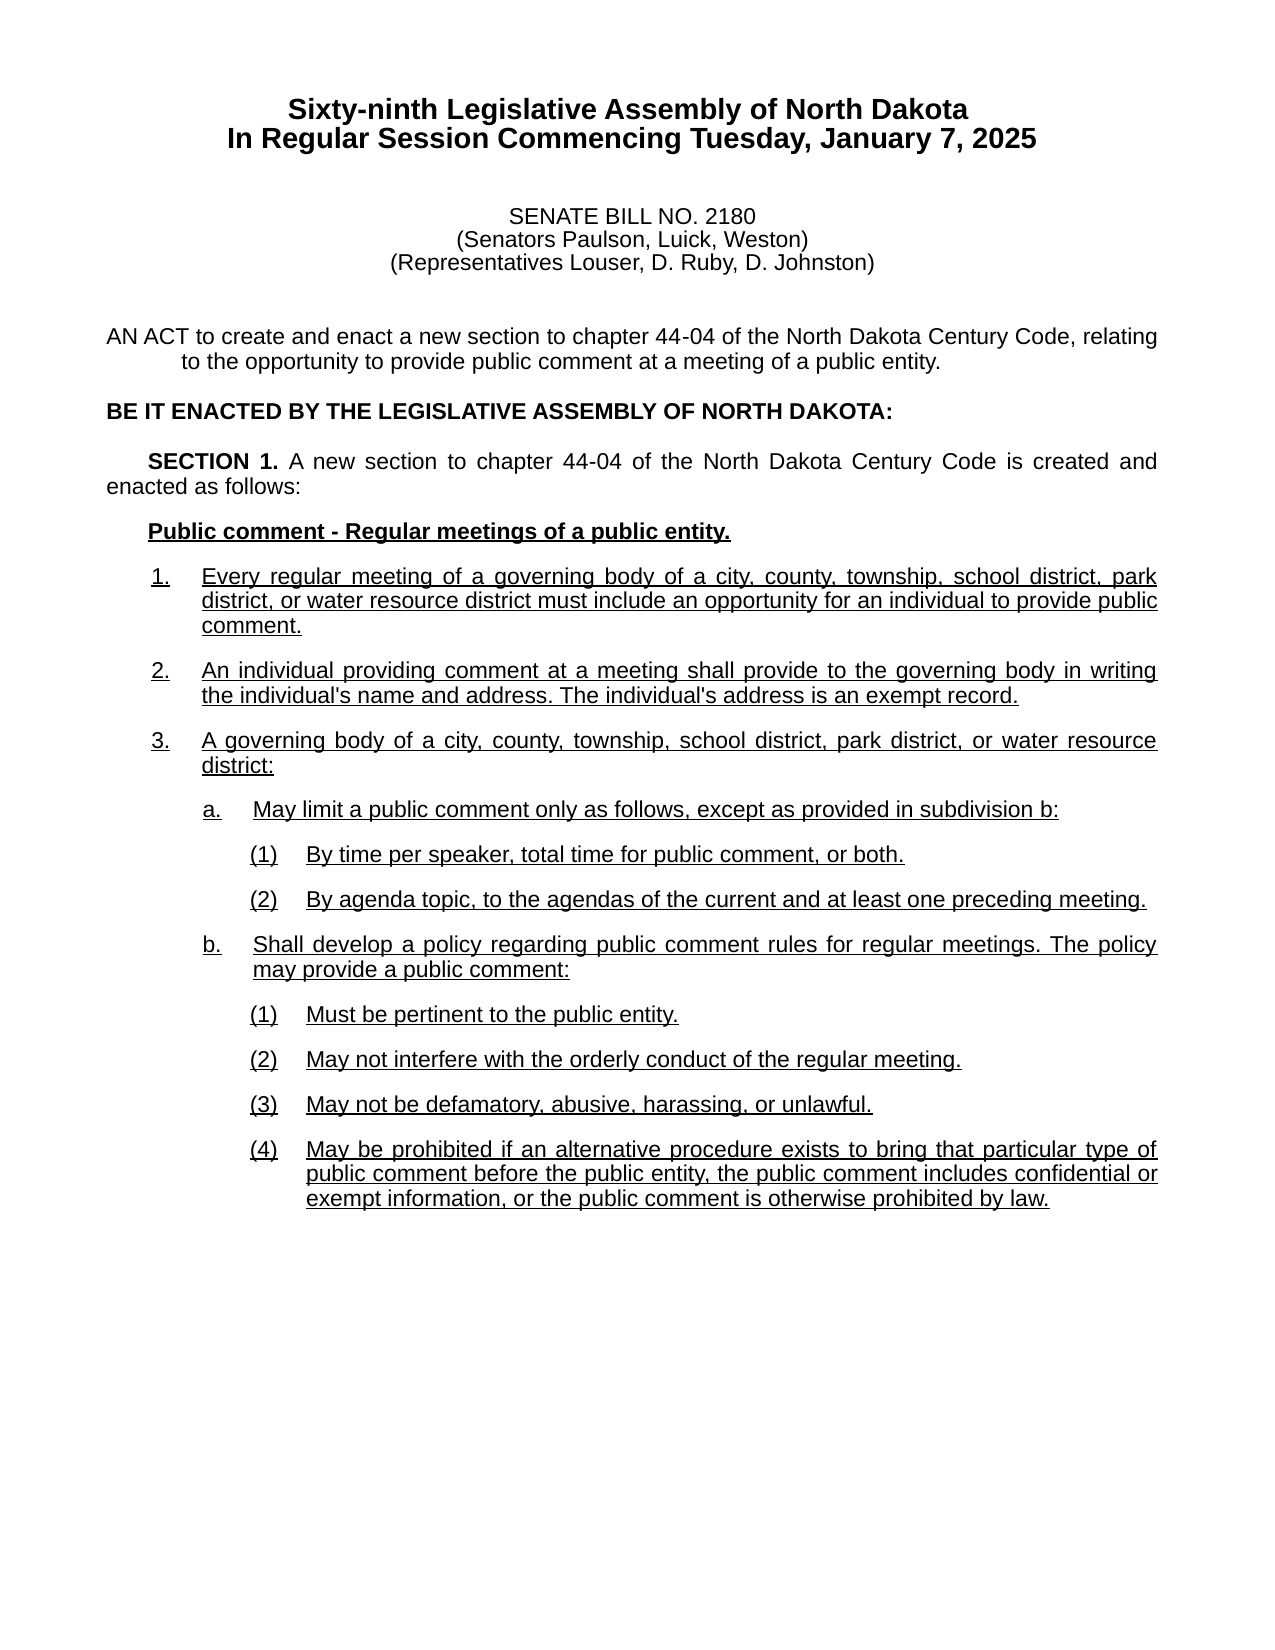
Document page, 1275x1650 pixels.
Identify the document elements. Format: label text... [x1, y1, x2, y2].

text 3. A governing body of a city, county, township, school district, park district, or water resource district: [106, 728, 1158, 778]
subtitle Public comment - Regular meetings of a public entity. [106, 519, 1158, 544]
text 2. An individual providing comment at a meeting shall provide to the governing body in writing the individual's name and address. The individual's address is an exempt record. [106, 659, 1158, 708]
title AN ACT to create and enact a new section to chapter 44‑04 of the North Dakota Century Code, relating to the opportunity to provide public comment at a meeting of a public entity. [106, 325, 1158, 374]
text (2) By agenda topic, to the agendas of the current and at least one preceding meeting. [106, 888, 1158, 913]
text BE IT ENACTED BY THE LEGISLATIVE ASSEMBLY OF NORTH DAKOTA: [106, 400, 1158, 425]
text (Representatives Louser, D. Ruby, D. Johnston) [106, 252, 1158, 275]
text SECTION 1. A new section to chapter 44‑04 of the North Dakota Century Code is created and enacted as follows: [106, 450, 1158, 499]
title Sixty-ninth Legislative Assembly of North Dakota [106, 96, 1158, 125]
text (2) May not interfere with the orderly conduct of the regular meeting. [106, 1047, 1158, 1072]
text b. Shall develop a policy regarding public comment rules for regular meetings. The policy may provide a public comment: [106, 933, 1158, 982]
text Senate BILL NO. 2180 [106, 204, 1158, 229]
text (1) By time per speaker, total time for public comment, or both. [106, 843, 1158, 868]
text (3) May not be defamatory, abusive, harassing, or unlawful. [106, 1092, 1158, 1117]
title In Regular Session Commencing Tuesday, January 7, 2025 [106, 125, 1158, 154]
text 1. Every regular meeting of a governing body of a city, county, township, school district, park district, or water resource district must include an opportunity for an individual to provide public comment. [106, 564, 1158, 639]
text (1) Must be pertinent to the public entity. [106, 1002, 1158, 1027]
text (4) May be prohibited if an alternative procedure exists to bring that particular type of public comment before the public entity, the public comment includes confidential or exempt information, or the public comment is otherwise prohibited by law. [106, 1137, 1158, 1212]
text a. May limit a public comment only as follows, except as provided in subdivision b: [106, 798, 1158, 823]
text (Senators Paulson, Luick, Weston) [106, 229, 1158, 252]
